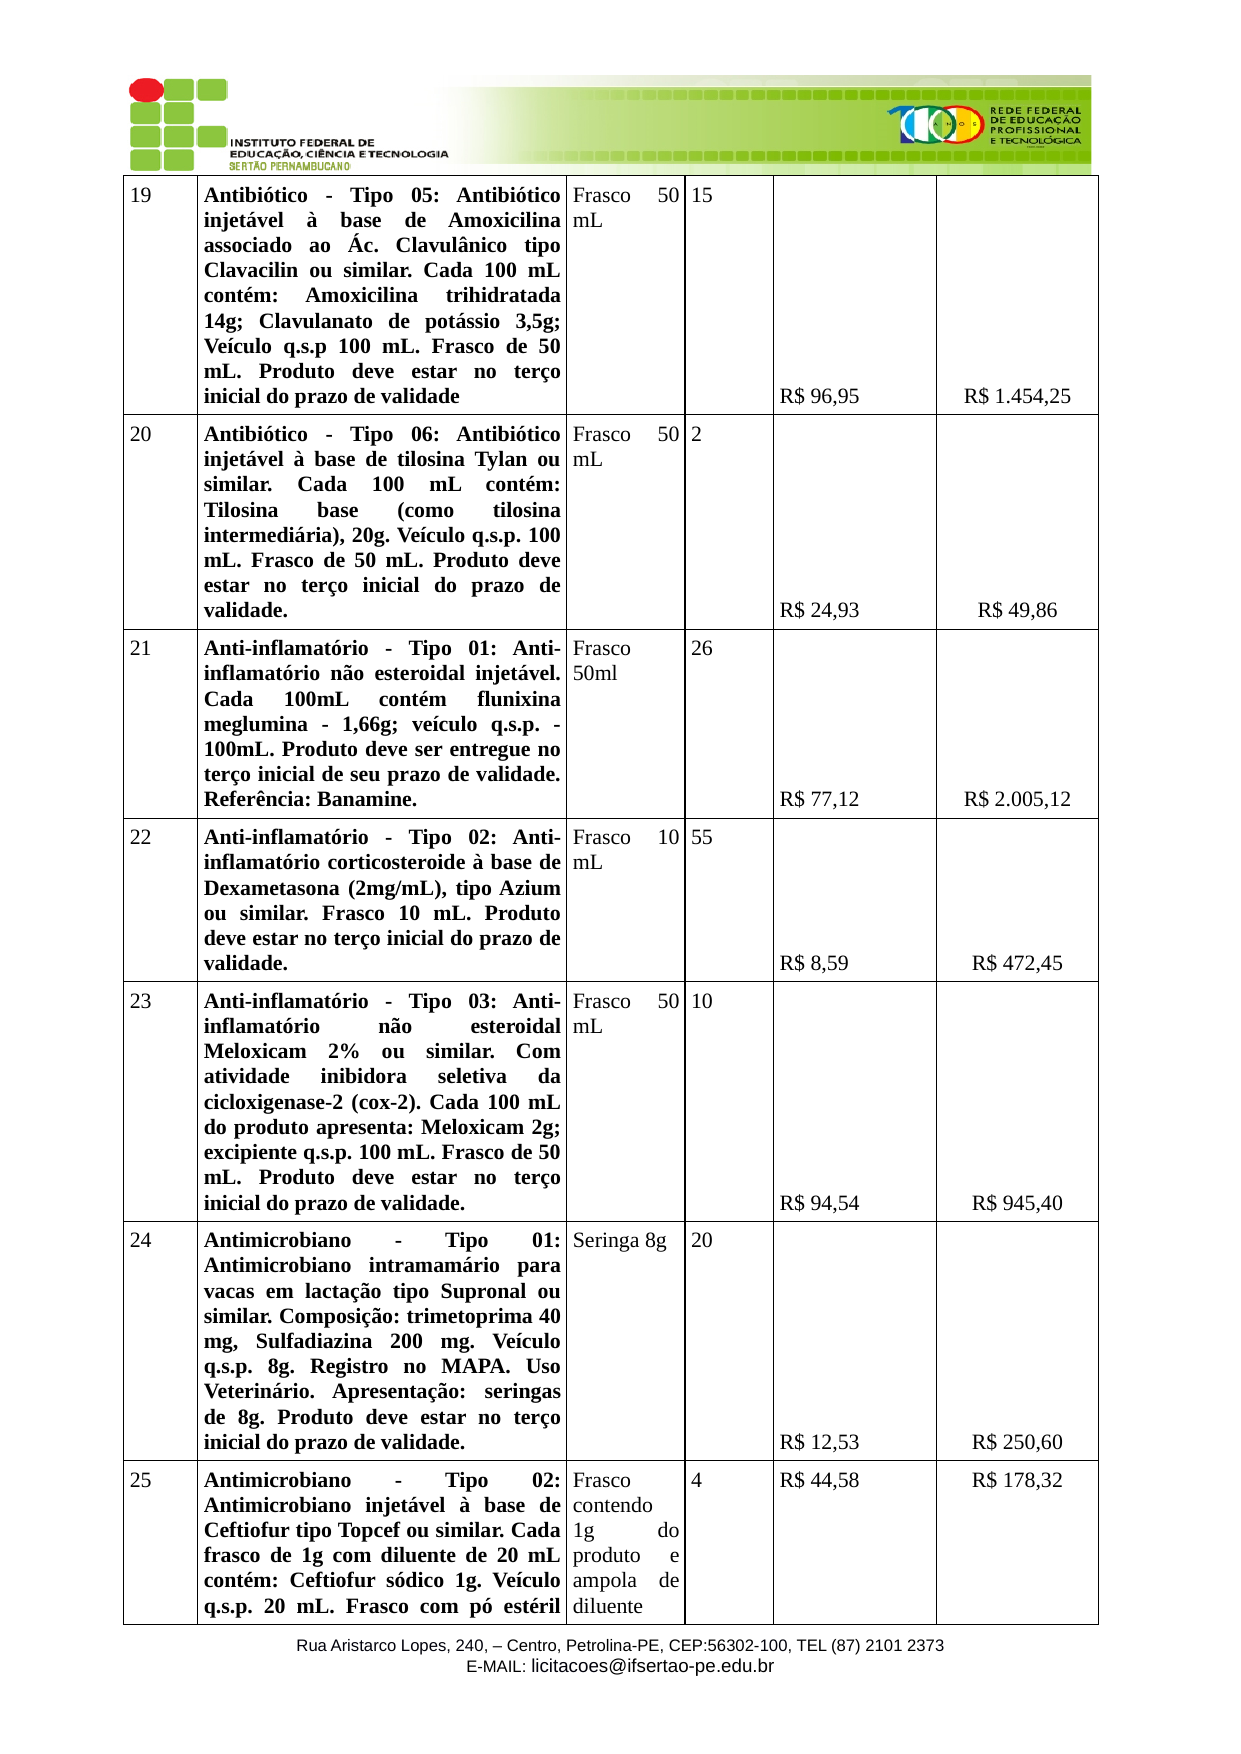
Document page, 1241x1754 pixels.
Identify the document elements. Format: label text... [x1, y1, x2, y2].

table_cell 4 [686, 1461, 773, 1624]
table_cell Antimicrobiano - Tipo 02: Antimicrobiano injetável à base de Ceftiofur tipo Topcef ou similar. Cada frasco de 1g com diluente de 20 mL contém: Ceftiofur sódico 1g. Veículo q.s.p. 20 mL. Frasco com pó estéril [198, 1461, 566, 1624]
table_cell Frasco 50 mL [567, 176, 684, 414]
table_cell Antibiótico - Tipo 05: Antibiótico injetável à base de Amoxicilina associado ao Ác. Clavulânico tipo Clavacilin ou similar. Cada 100 mL contém: Amoxicilina trihidratada 14g; Clavulanato de potássio 3,5g; Veículo q.s.p 100 mL. Frasco de 50 mL. Produto deve estar no terço inicial do prazo de validade [198, 176, 566, 414]
picture [118, 75, 1092, 175]
table_cell 2 [686, 415, 773, 628]
table_cell R$ 94,54 [774, 982, 936, 1221]
table_cell Frasco 10 mL [567, 819, 684, 981]
table_cell R$ 945,40 [937, 982, 1098, 1221]
table_cell 19 [124, 176, 197, 414]
table_cell Antimicrobiano - Tipo 01: Antimicrobiano intramamário para vacas em lactação tipo Supronal ou similar. Composição: trimetoprima 40 mg, Sulfadiazina 200 mg. Veículo q.s.p. 8g. Registro no MAPA. Uso Veterinário. Apresentação: seringas de 8g. Produto deve estar no terço inicial do prazo de validade. [198, 1222, 566, 1460]
table_cell R$ 24,93 [774, 415, 936, 628]
table_cell R$ 12,53 [774, 1222, 936, 1460]
table_cell 22 [124, 819, 197, 981]
table_cell R$ 49,86 [937, 415, 1098, 628]
table_cell Anti-inflamatório - Tipo 03: Anti-inflamatório não esteroidal Meloxicam 2% ou similar. Com atividade inibidora seletiva da cicloxigenase-2 (cox-2). Cada 100 mL do produto apresenta: Meloxicam 2g; excipiente q.s.p. 100 mL. Frasco de 50 mL. Produto deve estar no terço inicial do prazo de validade. [198, 982, 566, 1221]
table_cell R$ 472,45 [937, 819, 1098, 981]
table_cell 25 [124, 1461, 197, 1624]
table_cell Frasco contendo 1g do produto e ampola de diluente [567, 1461, 684, 1624]
table_cell Anti-inflamatório - Tipo 02: Anti-inflamatório corticosteroide à base de Dexametasona (2mg/mL), tipo Azium ou similar. Frasco 10 mL. Produto deve estar no terço inicial do prazo de validade. [198, 819, 566, 981]
table_cell 21 [124, 630, 197, 817]
table_cell 26 [686, 630, 773, 817]
table_cell R$ 44,58 [774, 1461, 936, 1624]
table_cell 55 [686, 819, 773, 981]
table_cell Frasco 50 mL [567, 415, 684, 628]
table_cell 15 [686, 176, 773, 414]
table_cell Seringa 8g [567, 1222, 684, 1460]
table_cell R$ 77,12 [774, 630, 936, 817]
table_cell 20 [686, 1222, 773, 1460]
table_cell R$ 8,59 [774, 819, 936, 981]
table_cell Frasco 50 mL [567, 982, 684, 1221]
table_cell R$ 2.005,12 [937, 630, 1098, 817]
table_cell 23 [124, 982, 197, 1221]
table_cell Anti-inflamatório - Tipo 01: Anti-inflamatório não esteroidal injetável. Cada 100mL contém flunixina meglumina - 1,66g; veículo q.s.p. - 100mL. Produto deve ser entregue no terço inicial de seu prazo de validade. Referência: Banamine. [198, 630, 566, 817]
table_cell 24 [124, 1222, 197, 1460]
table_cell Antibiótico - Tipo 06: Antibiótico injetável à base de tilosina Tylan ou similar. Cada 100 mL contém: Tilosina base (como tilosina intermediária), 20g. Veículo q.s.p. 100 mL. Frasco de 50 mL. Produto deve estar no terço inicial do prazo de validade. [198, 415, 566, 628]
table_cell R$ 1.454,25 [937, 176, 1098, 414]
table_cell Frasco 50ml [567, 630, 684, 817]
table_cell R$ 96,95 [774, 176, 936, 414]
table_cell 10 [686, 982, 773, 1221]
table_cell 20 [124, 415, 197, 628]
table_cell R$ 178,32 [937, 1461, 1098, 1624]
table_cell R$ 250,60 [937, 1222, 1098, 1460]
